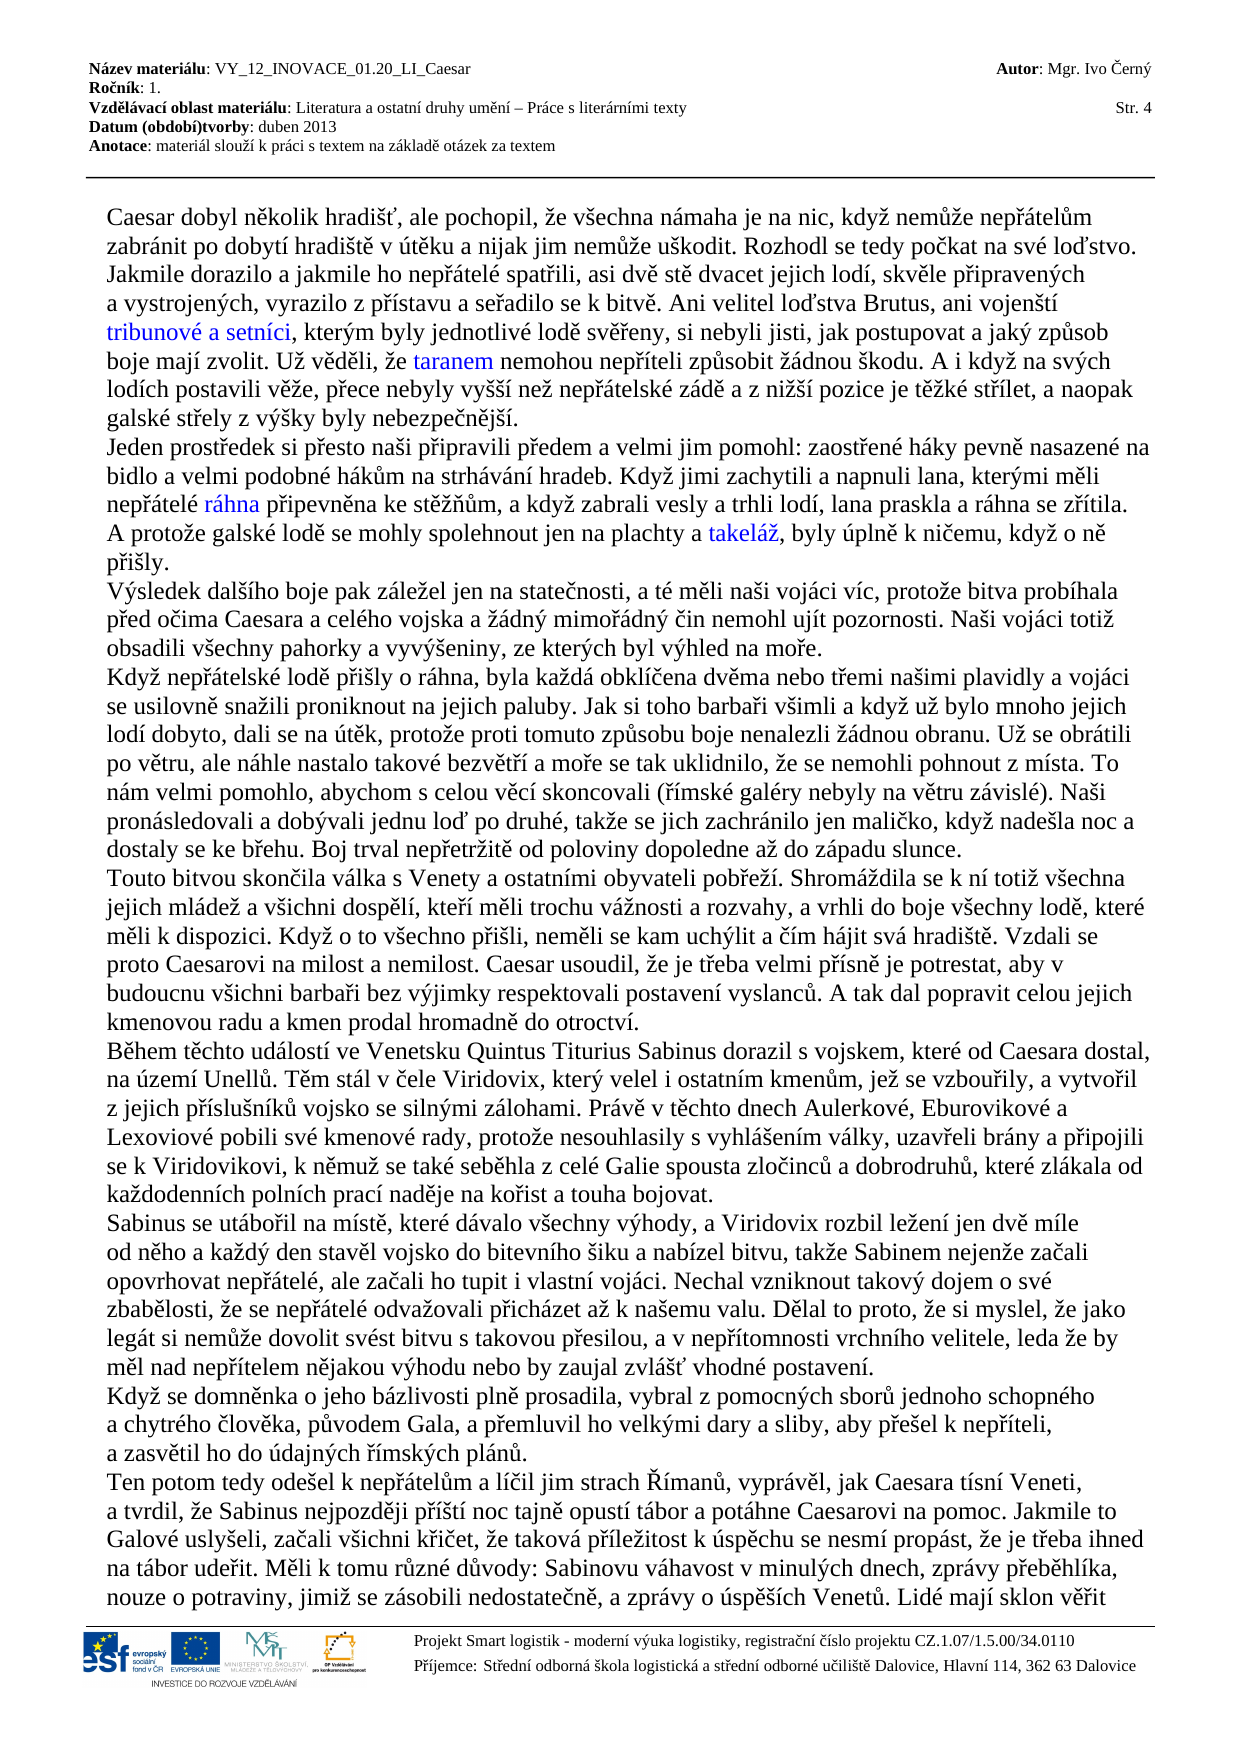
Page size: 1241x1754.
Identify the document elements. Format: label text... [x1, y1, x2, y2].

text Ten potom tedy odešel k nepřátelům a líčil jim strach Římanů, vyprávěl, jak Caesara tísní Veneti, a tvrdil, že Sabinus nejpozději příští noc tajně opustí tábor a potáhne Caesarovi na pomoc. Jakmile to Galové uslyšeli, začali všichni křičet, že taková příležitost k úspěchu se nesmí propást, že je třeba ihned na tábor udeřit. Měli k tomu různé důvody: Sabinovu váhavost v minulých dnech, zprávy přeběhlíka, nouze o potraviny, jimiž se zásobili nedostatečně, a zprávy o úspěších Venetů. Lidé mají sklon věřit [106, 1467, 1152, 1611]
text Během těchto událostí ve Venetsku Quintus Titurius Sabinus dorazil s vojskem, které od Caesara dostal, na území Unellů. Těm stál v čele Viridovix, který velel i ostatním kmenům, jež se vzbouřily, a vytvořil z jejich příslušníků vojsko se silnými zálohami. Právě v těchto dnech Aulerkové, Eburovikové a Lexoviové pobili své kmenové rady, protože nesouhlasily s vyhlášením války, uzavřeli brány a připojili se k Viridovikovi, k němuž se také seběhla z celé Galie spousta zločinců a dobrodruhů, které zlákala od každodenních polních prací naděje na kořist a touha bojovat. [106, 1036, 1152, 1208]
text Sabinus se utábořil na místě, které dávalo všechny výhody, a Viridovix rozbil ležení jen dvě míle od něho a každý den stavěl vojsko do bitevního šiku a nabízel bitvu, takže Sabinem nejenže začali opovrhovat nepřátelé, ale začali ho tupit i vlastní vojáci. Nechal vzniknout takový dojem o své zbabělosti, že se nepřátelé odvažovali přicházet až k našemu valu. Dělal to proto, že si myslel, že jako legát si nemůže dovolit svést bitvu s takovou přesilou, a v nepřítomnosti vrchního velitele, leda že by měl nad nepřítelem nějakou výhodu nebo by zaujal zvlášť vhodné postavení. [106, 1208, 1152, 1381]
text Výsledek dalšího boje pak záležel jen na statečnosti, a té měli naši vojáci víc, protože bitva probíhala před očima Caesara a celého vojska a žádný mimořádný čin nemohl ujít pozornosti. Naši vojáci totiž obsadili všechny pahorky a vyvýšeniny, ze kterých byl výhled na moře. [106, 576, 1152, 662]
text Jakmile dorazilo a jakmile ho nepřátelé spatřili, asi dvě stě dvacet jejich lodí, skvěle připravených a vystrojených, vyrazilo z přístavu a seřadilo se k bitvě. Ani velitel loďstva Brutus, ani vojenští tribunové a setníci, kterým byly jednotlivé lodě svěřeny, si nebyli jisti, jak postupovat a jaký způsob boje mají zvolit. Už věděli, že taranem nemohou nepříteli způsobit žádnou škodu. A i když na svých lodích postavili věže, přece nebyly vyšší než nepřátelské zádě a z nižší pozice je těžké střílet, a naopak galské střely z výšky byly nebezpečnější. [106, 259, 1152, 432]
text Caesar dobyl několik hradišť, ale pochopil, že všechna námaha je na nic, když nemůže nepřátelům zabránit po dobytí hradiště v útěku a nijak jim nemůže uškodit. Rozhodl se tedy počkat na své loďstvo. [106, 202, 1152, 259]
text Touto bitvou skončila válka s Venety a ostatními obyvateli pobřeží. Shromáždila se k ní totiž všechna jejich mládež a všichni dospělí, kteří měli trochu vážnosti a rozvahy, a vrhli do boje všechny lodě, které měli k dispozici. Když o to všechno přišli, neměli se kam uchýlit a čím hájit svá hradiště. Vzdali se proto Caesarovi na milost a nemilost. Caesar usoudil, že je třeba velmi přísně je potrestat, aby v budoucnu všichni barbaři bez výjimky respektovali postavení vyslanců. A tak dal popravit celou jejich kmenovou radu a kmen prodal hromadně do otroctví. [106, 863, 1152, 1036]
text Když se domněnka o jeho bázlivosti plně prosadila, vybral z pomocných sborů jednoho schopného a chytrého člověka, původem Gala, a přemluvil ho velkými dary a sliby, aby přešel k nepříteli, a zasvětil ho do údajných římských plánů. [106, 1381, 1152, 1467]
text Jeden prostředek si přesto naši připravili předem a velmi jim pomohl: zaostřené háky pevně nasazené na bidlo a velmi podobné hákům na strhávání hradeb. Když jimi zachytili a napnuli lana, kterými měli nepřátelé ráhna připevněna ke stěžňům, a když zabrali vesly a trhli lodí, lana praskla a ráhna se zřítila. A protože galské lodě se mohly spolehnout jen na plachty a takeláž, byly úplně k ničemu, když o ně přišly. [106, 432, 1152, 576]
text Když nepřátelské lodě přišly o ráhna, byla každá obklíčena dvěma nebo třemi našimi plavidly a vojáci se usilovně snažili proniknout na jejich paluby. Jak si toho barbaři všimli a když už bylo mnoho jejich lodí dobyto, dali se na útěk, protože proti tomuto způsobu boje nenalezli žádnou obranu. Už se obrátili po větru, ale náhle nastalo takové bezvětří a moře se tak uklidnilo, že se nemohli pohnout z místa. To nám velmi pomohlo, abychom s celou věcí skoncovali (římské galéry nebyly na větru závislé). Naši pronásledovali a dobývali jednu loď po druhé, takže se jich zachránilo jen maličko, když nadešla noc a dostaly se ke břehu. Boj trval nepřetržitě od poloviny dopoledne až do západu slunce. [106, 662, 1152, 863]
